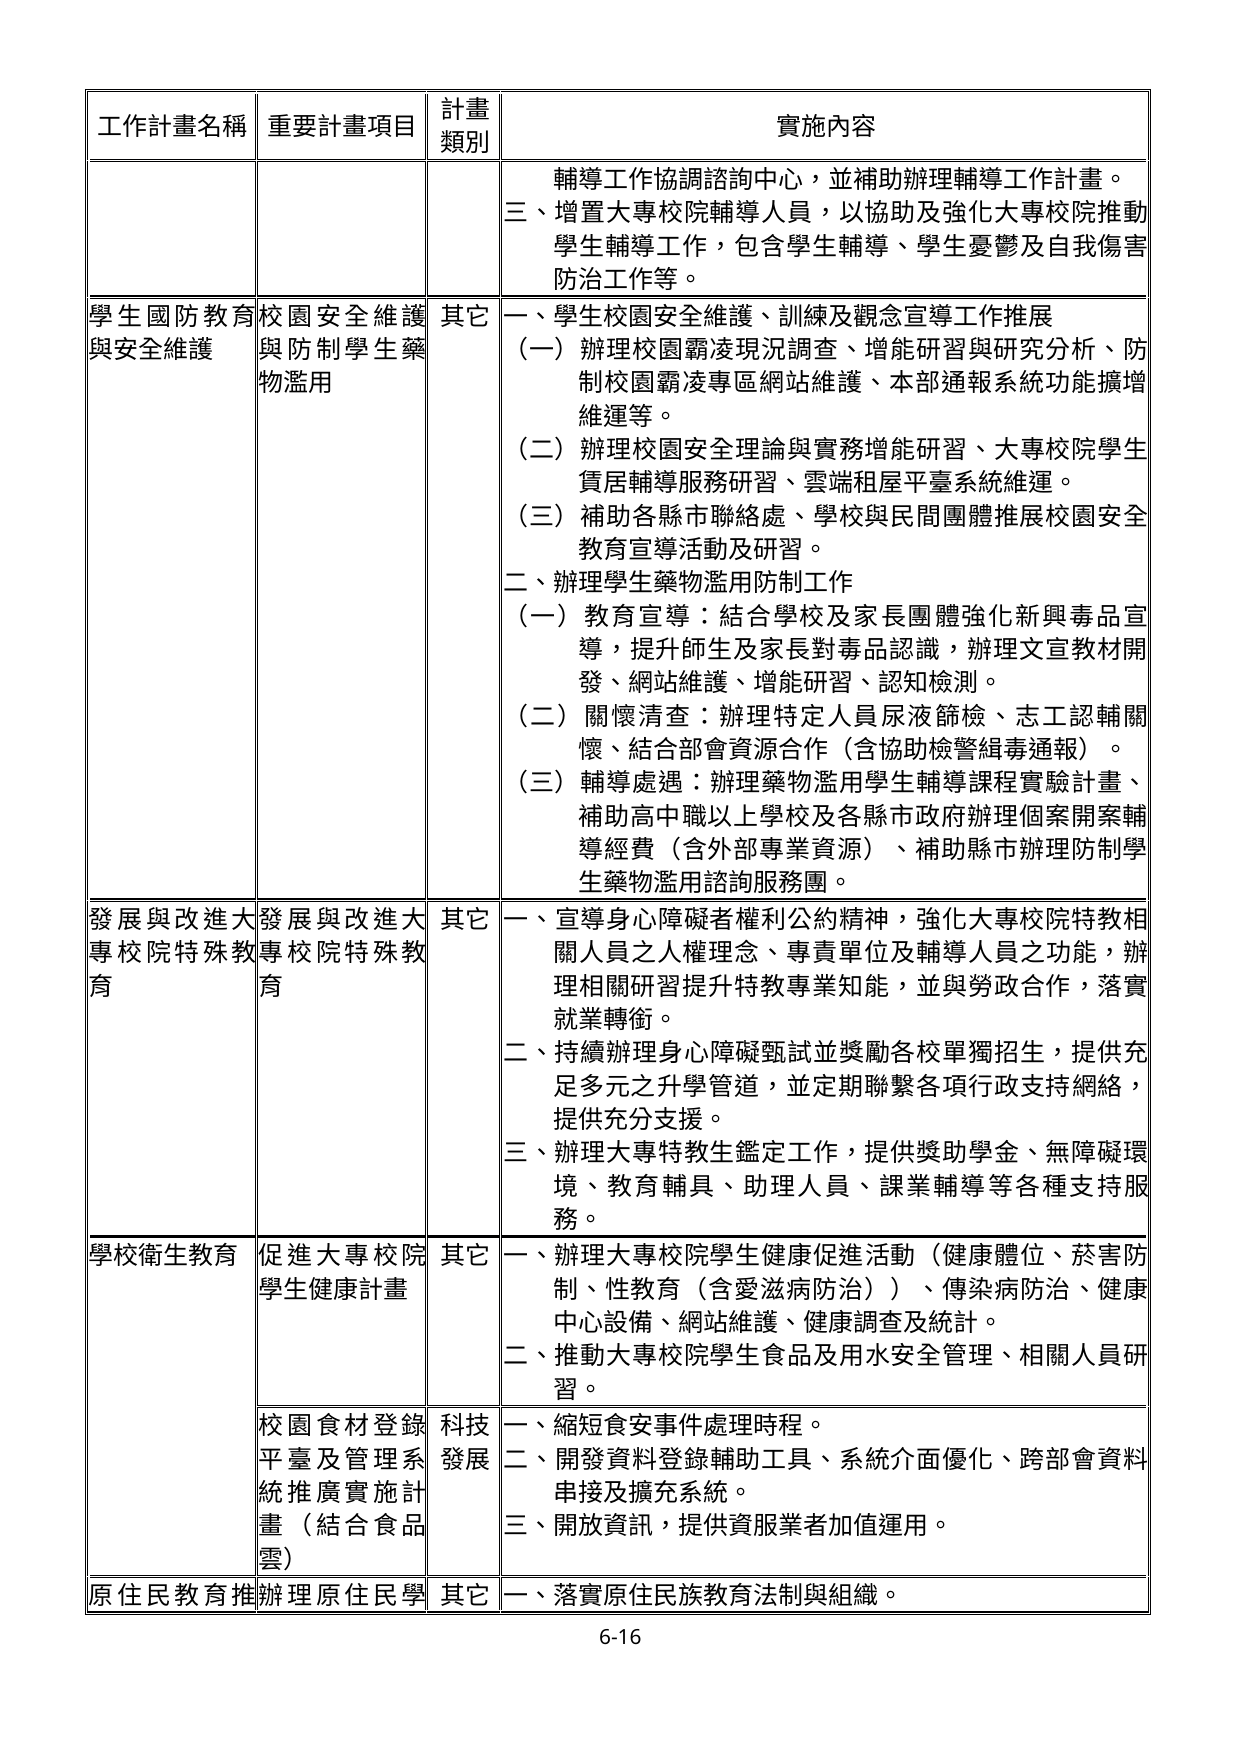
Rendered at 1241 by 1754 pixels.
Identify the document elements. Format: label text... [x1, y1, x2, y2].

table_cell 校園食材登錄平臺及管理系統推廣實施計畫（結合食品雲） [258, 1408, 425, 1575]
table_cell 促進大專校院學生健康計畫 [258, 1238, 425, 1405]
table_cell 一、辦理大專校院學生健康促進活動（健康體位、菸害防制、性教育（含愛滋病防治））、傳染病防治、健康中心設備、網站維護、健康調查及統計。 二、推動大專校院學生食品及用水安全管理、相關人員研習。 [502, 1235, 1148, 1405]
table_cell 發展與改進大專校院特殊教育 [88, 898, 255, 1235]
table_header 工作計畫名稱 [88, 92, 256, 158]
table_cell 輔導工作協調諮詢中心，並補助辦理輔導工作計畫。 三、增置大專校院輔導人員，以協助及強化大專校院推動學生輔導工作，包含學生輔導、學生憂鬱及自我傷害防治工作等。 [502, 159, 1148, 295]
table_cell [428, 162, 499, 295]
table_cell 原住民教育推展 [86, 1575, 256, 1611]
table_cell 其它 [427, 1578, 501, 1611]
table_header 計畫類別 [427, 92, 501, 158]
table_cell 一、宣導身心障礙者權利公約精神，強化大專校院特教相關人員之人權理念、專責單位及輔導人員之功能，辦理相關研習提升特教專業知能，並與勞政合作，落實就業轉銜。 二、持續辦理身心障礙甄試並獎勵各校單獨招生，提供充足多元之升學管道，並定期聯繫各項行政支持網絡，提供充分支援。 三、辦理大專特教生鑑定工作，提供獎助學金、無障礙環境、教育輔具、助理人員、課業輔導等各種支持服務。 [502, 898, 1148, 1235]
table_cell [88, 159, 255, 295]
table_cell 發展與改進大專校院特殊教育 [258, 902, 425, 1235]
table_cell 其它 [428, 299, 499, 898]
table_cell [258, 162, 425, 295]
table_cell 一、學生校園安全維護、訓練及觀念宣導工作推展 （一）辦理校園霸凌現況調查、增能研習與研究分析、防制校園霸凌專區網站維護、本部通報系統功能擴增維運等。 （二）辦理校園安全理論與實務增能研習、大專校院學生賃居輔導服務研習、雲端租屋平臺系統維運。 （三）補助各縣市聯絡處、學校與民間團體推展校園安全教育宣導活動及研習。 二、辦理學生藥物濫用防制工作 （一）教育宣導：結合學校及家長團體強化新興毒品宣導，提升師生及家長對毒品認識，辦理文宣教材開發、網站維護、增能研習、認知檢測。 （二）關懷清查：辦理特定人員尿液篩檢、志工認輔關懷、結合部會資源合作（含協助檢警緝毒通報）。 （三）輔導處遇：辦理藥物濫用學生輔導課程實驗計畫、補助高中職以上學校及各縣市政府辦理個案開案輔導經費（含外部專業資源）、補助縣市辦理防制學生藥物濫用諮詢服務團。 [502, 295, 1148, 898]
table_cell 學校衛生教育 [88, 1235, 255, 1575]
table_cell 學生國防教育與安全維護 [88, 295, 255, 898]
table_cell 辦理原住民學生教育 [256, 1578, 427, 1611]
table_cell 校園安全維護與防制學生藥物濫用 [258, 299, 425, 898]
table_cell 其它 [428, 902, 499, 1235]
table_header 重要計畫項目 [256, 92, 427, 158]
table_header 實施內容 [501, 92, 1148, 158]
table_cell 其它 [428, 1238, 499, 1405]
table_cell 一、縮短食安事件處理時程。 二、開發資料登錄輔助工具、系統介面優化、跨部會資料串接及擴充系統。 三、開放資訊，提供資服業者加值運用。 [501, 1405, 1149, 1575]
table_cell 一、落實原住民族教育法制與組織。 [501, 1575, 1149, 1611]
table_cell 科技發展 [428, 1408, 499, 1575]
